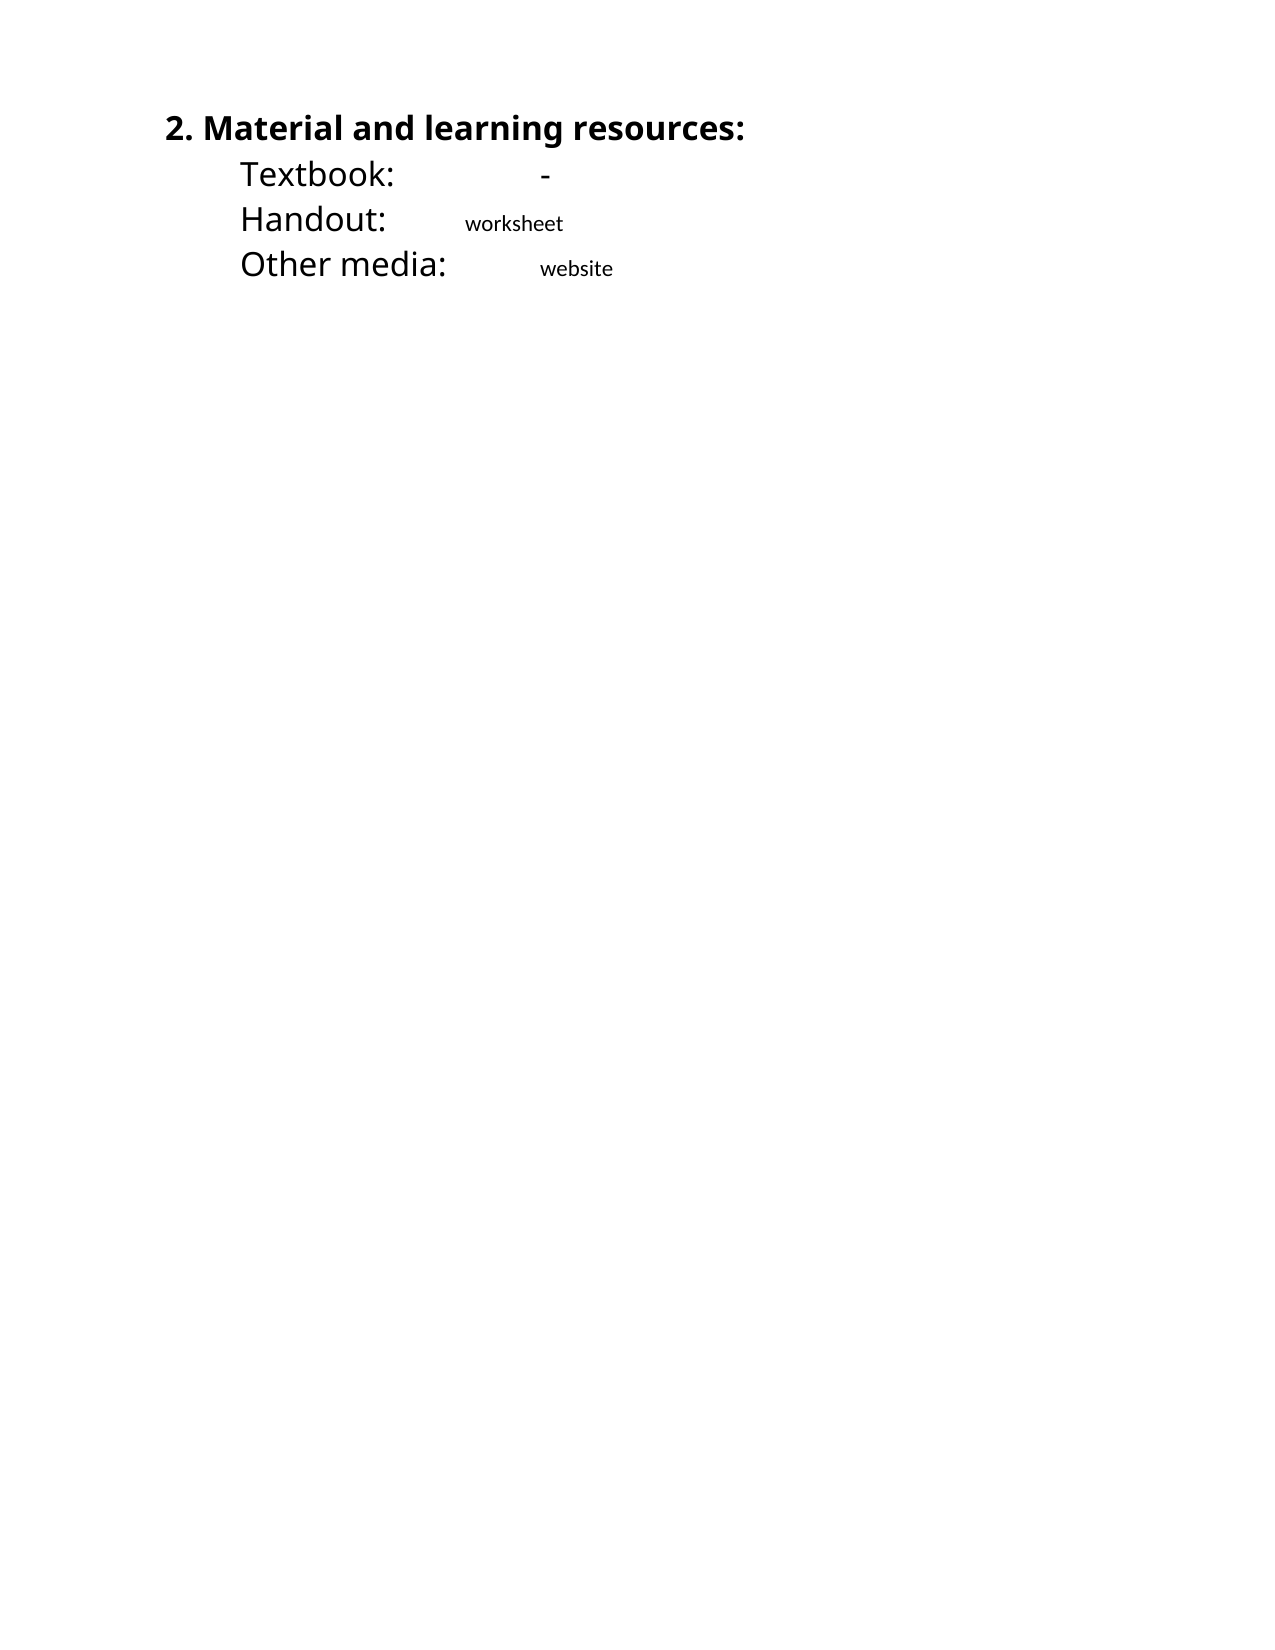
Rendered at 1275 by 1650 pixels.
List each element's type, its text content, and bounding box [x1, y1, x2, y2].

text Textbook: - [90, 150, 1185, 196]
text Other media: website [90, 241, 1185, 287]
text 2. Material and learning resources: [90, 105, 1185, 150]
text Handout: worksheet [90, 196, 1185, 241]
